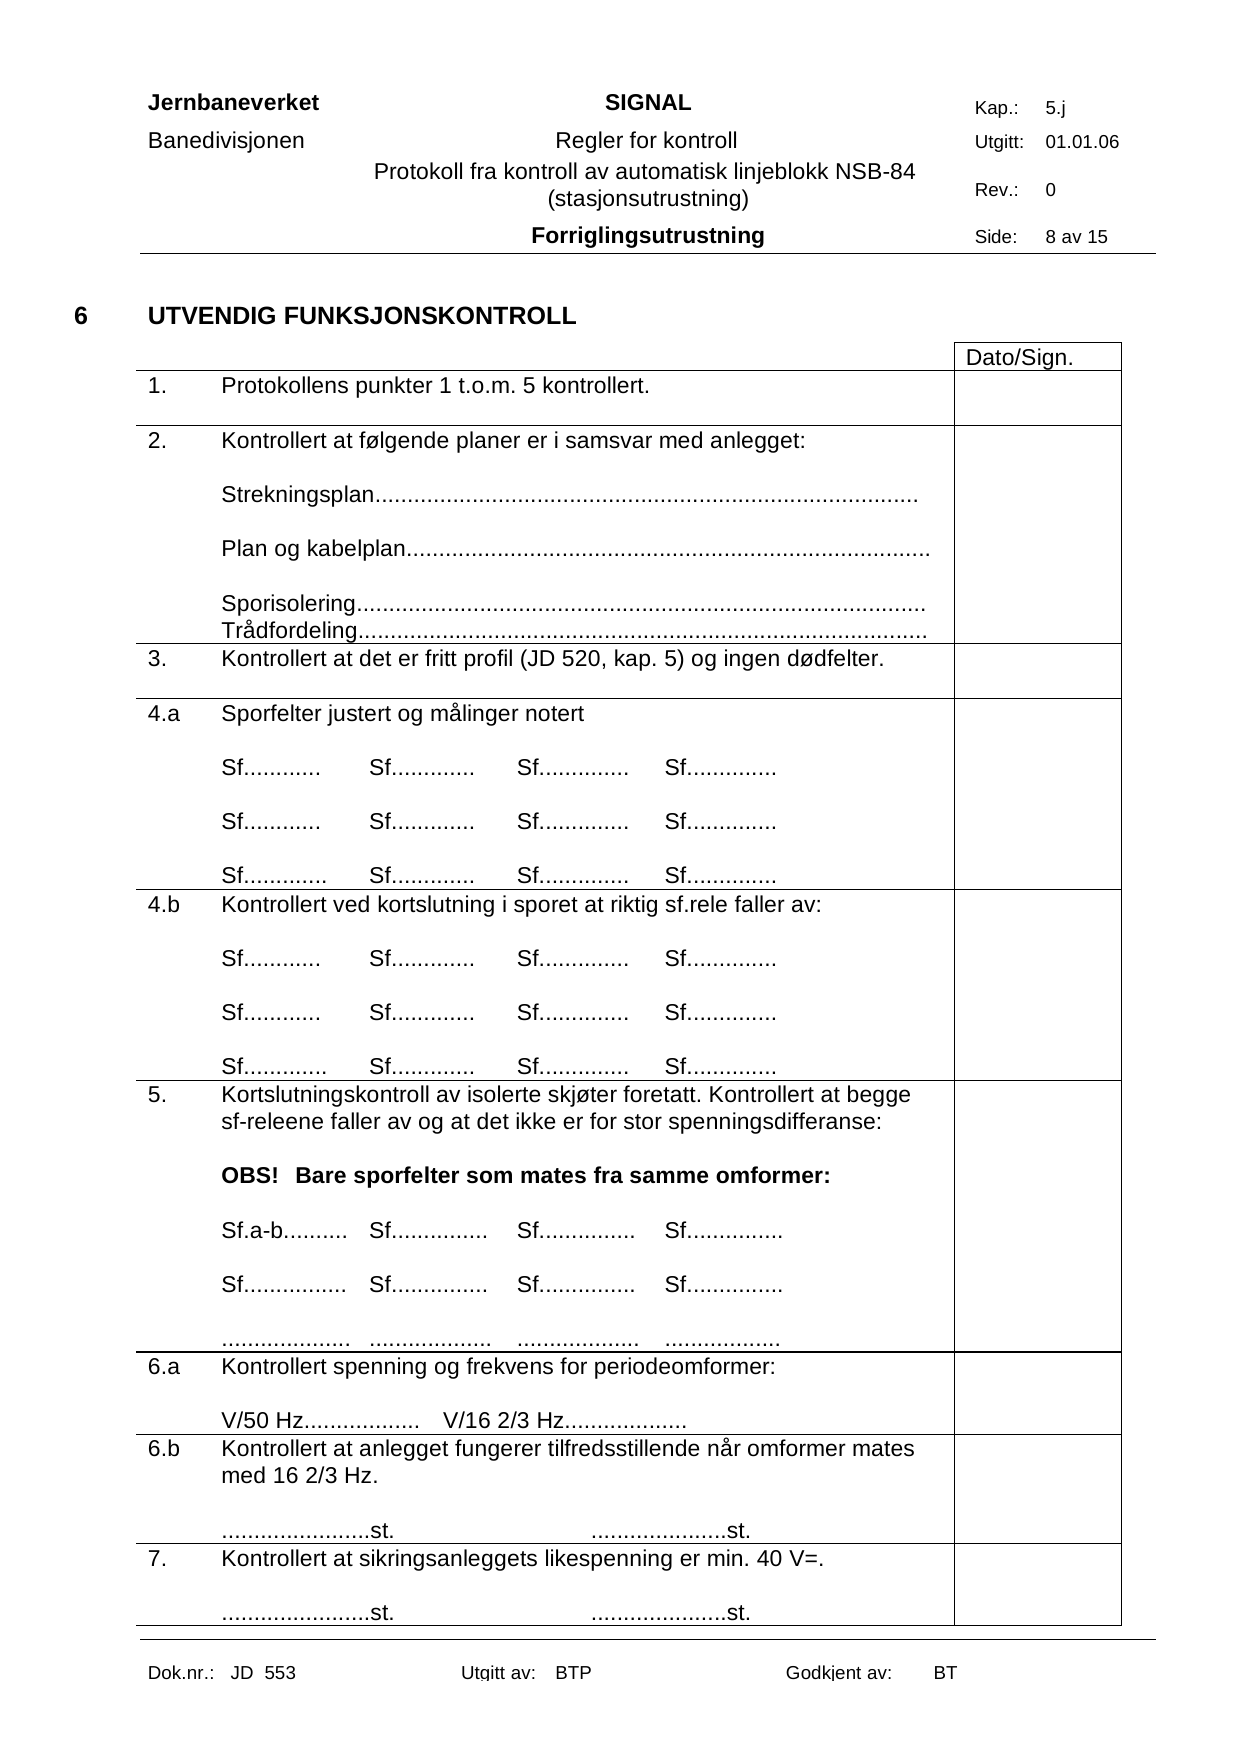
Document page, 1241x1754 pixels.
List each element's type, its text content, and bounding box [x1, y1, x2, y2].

table_cell 2. [136, 426, 210, 643]
table_cell Protokollens punkter 1 t.o.m. 5 kontrollert. [210, 371, 954, 425]
subtitle UTVENDIG FUNKSJONSKONTROLL [74, 301, 1152, 329]
table_header Dato/Sign. [955, 343, 1121, 370]
table_cell [955, 1435, 1121, 1543]
table_cell [955, 699, 1121, 889]
table_cell [955, 426, 1121, 643]
table_cell 4.b [136, 890, 210, 1079]
table_cell 7. [136, 1544, 210, 1625]
table_cell [955, 1544, 1121, 1625]
table_cell 5. [136, 1081, 210, 1351]
table_header [210, 342, 954, 370]
table_cell [955, 1081, 1121, 1351]
table_cell Kontrollert spenning og frekvens for periodeomformer: V/50 Hz.................. V/16 2/3 Hz................... [210, 1353, 954, 1434]
table_cell [955, 890, 1121, 1079]
table_cell [955, 644, 1121, 698]
table_cell [955, 1353, 1121, 1434]
table_cell 6.a [136, 1353, 210, 1434]
table_cell Kontrollert at det er fritt profil (JD 520, kap. 5) og ingen dødfelter. [210, 644, 954, 698]
table_cell Kontrollert at følgende planer er i samsvar med anlegget: Strekningsplan.................................................................................... Plan og kabelplan................................................................................. Sporisolering........................................................................................ Trådfordeling........................................................................................ [210, 426, 954, 643]
table_cell 6.b [136, 1435, 210, 1543]
table_cell Kontrollert ved kortslutning i sporet at riktig sf.rele faller av: Sf............ Sf............. Sf.............. Sf.............. Sf............ Sf............. Sf.............. Sf.............. Sf............. Sf............. Sf.............. Sf.............. [210, 890, 954, 1079]
table_cell Kontrollert at anlegget fungerer tilfredsstillende når omformer mates med 16 2/3 Hz. .......................st. .....................st. [210, 1435, 954, 1543]
table_header [136, 342, 210, 370]
table_cell 3. [136, 644, 210, 698]
table_cell [955, 371, 1121, 425]
table_cell 1. [136, 371, 210, 425]
table_cell Sporfelter justert og målinger notert Sf............ Sf............. Sf.............. Sf.............. Sf............ Sf............. Sf.............. Sf.............. Sf............. Sf............. Sf.............. Sf.............. [210, 699, 954, 889]
table_cell Kontrollert at sikringsanleggets likespenning er min. 40 V=. .......................st. .....................st. [210, 1544, 954, 1625]
table_cell Kortslutningskontroll av isolerte skjøter foretatt. Kontrollert at begge sf-releene faller av og at det ikke er for stor spenningsdifferanse: OBS! Bare sporfelter som mates fra samme omformer: Sf.a-b.......... Sf............... Sf............... Sf............... Sf................ Sf............... Sf............... Sf............... .................... ................... ................... .................. [210, 1081, 954, 1351]
table_cell 4.a [136, 699, 210, 889]
